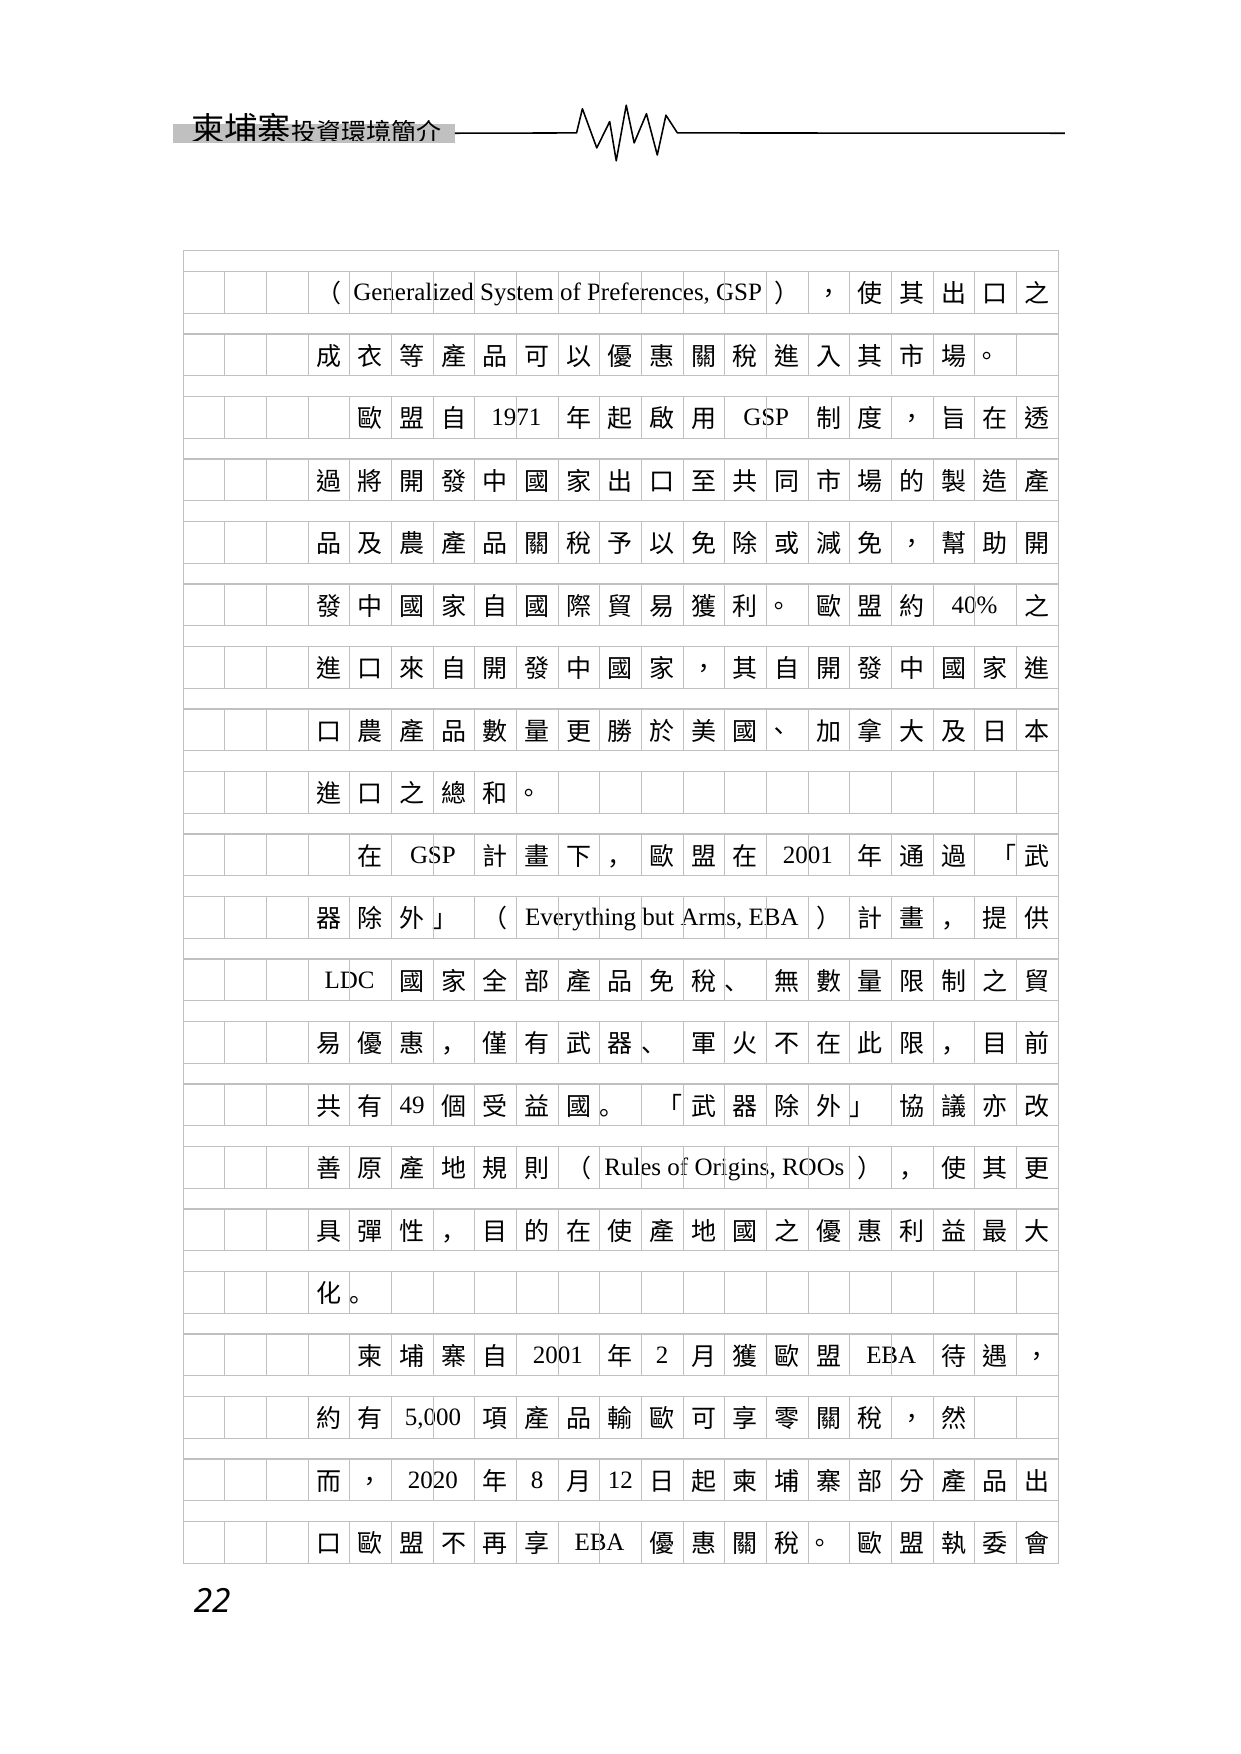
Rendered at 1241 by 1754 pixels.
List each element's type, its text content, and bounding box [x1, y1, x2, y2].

text 歐盟自1971年起啟用GSP制度，旨在透過將開發中國家出口至共同市場的製造產品及農產品關稅予以免除或減免，幫助開發中國家自國際貿易獲利。歐盟約40%之進口來自開發中國家，其自開發中國家進口農產品數量更勝於美國、加拿大及日本進口之總和。 [281, 626, 1058, 646]
text 在GSP計畫下，歐盟在2001年通過「武器除外」（Everything but Arms, EBA）計畫，提供LDC國家全部產品免稅、無數量限制之貿易優惠，僅有武器、軍火不在此限，目前共有49個受益國。「武器除外」協議亦改善原產地規則（Rules of Origins, ROOs），使其更具彈性，目的在使產地國之優惠利益最大化。 [281, 1001, 1058, 1021]
text 在GSP計畫下，歐盟在2001年通過「武器除外」（Everything but Arms, EBA）計畫，提供LDC國家全部產品免稅、無數量限制之貿易優惠，僅有武器、軍火不在此限，目前共有49個受益國。「武器除外」協議亦改善原產地規則（Rules of Origins, ROOs），使其更具彈性，目的在使產地國之優惠利益最大化。 [281, 1126, 1058, 1146]
text 柬埔寨自2001年2月獲歐盟EBA待遇，約有5,000項產品輸歐可享零關稅，然而，2020年8月12日起柬埔寨部分產品出口歐盟不再享EBA優惠關稅。歐盟執委會於2020年2月12日發布聲明稱，因柬埔寨「嚴重且有系統性」的違反聯合國及國際勞工組織就人權及勞工權益所設之原則，歐盟決定撤銷柬埔寨部分產品之輸歐優惠待遇（EBA）。受影響產品包括：甘蔗、部分成衣、鞋類，以及旅行箱等，約占柬埔寨輸往歐盟商品總額二成，約11億歐元。此項決定預計自2020年8月12日生效實施，屆時受影響產品將適用歐盟最惠國（MFN）待遇稅率。 [281, 1376, 1058, 1396]
text 歐盟自1971年起啟用GSP制度，旨在透過將開發中國家出口至共同市場的製造產品及農產品關稅予以免除或減免，幫助開發中國家自國際貿易獲利。歐盟約40%之進口來自開發中國家，其自開發中國家進口農產品數量更勝於美國、加拿大及日本進口之總和。 [281, 564, 1058, 583]
text 歐盟自1971年起啟用GSP制度，旨在透過將開發中國家出口至共同市場的製造產品及農產品關稅予以免除或減免，幫助開發中國家自國際貿易獲利。歐盟約40%之進口來自開發中國家，其自開發中國家進口農產品數量更勝於美國、加拿大及日本進口之總和。 [281, 439, 1058, 458]
text 在GSP計畫下，歐盟在2001年通過「武器除外」（Everything but Arms, EBA）計畫，提供LDC國家全部產品免稅、無數量限制之貿易優惠，僅有武器、軍火不在此限，目前共有49個受益國。「武器除外」協議亦改善原產地規則（Rules of Origins, ROOs），使其更具彈性，目的在使產地國之優惠利益最大化。 [281, 1189, 1058, 1208]
text 歐盟自1971年起啟用GSP制度，旨在透過將開發中國家出口至共同市場的製造產品及農產品關稅予以免除或減免，幫助開發中國家自國際貿易獲利。歐盟約40%之進口來自開發中國家，其自開發中國家進口農產品數量更勝於美國、加拿大及日本進口之總和。 [281, 376, 1058, 396]
text 在GSP計畫下，歐盟在2001年通過「武器除外」（Everything but Arms, EBA）計畫，提供LDC國家全部產品免稅、無數量限制之貿易優惠，僅有武器、軍火不在此限，目前共有49個受益國。「武器除外」協議亦改善原產地規則（Rules of Origins, ROOs），使其更具彈性，目的在使產地國之優惠利益最大化。 [281, 1251, 1058, 1271]
text 在GSP計畫下，歐盟在2001年通過「武器除外」（Everything but Arms, EBA）計畫，提供LDC國家全部產品免稅、無數量限制之貿易優惠，僅有武器、軍火不在此限，目前共有49個受益國。「武器除外」協議亦改善原產地規則（Rules of Origins, ROOs），使其更具彈性，目的在使產地國之優惠利益最大化。 [281, 814, 1058, 833]
text 歐盟自1971年起啟用GSP制度，旨在透過將開發中國家出口至共同市場的製造產品及農產品關稅予以免除或減免，幫助開發中國家自國際貿易獲利。歐盟約40%之進口來自開發中國家，其自開發中國家進口農產品數量更勝於美國、加拿大及日本進口之總和。 [281, 751, 1058, 771]
text 柬埔寨自2001年2月獲歐盟EBA待遇，約有5,000項產品輸歐可享零關稅，然而，2020年8月12日起柬埔寨部分產品出口歐盟不再享EBA優惠關稅。歐盟執委會於2020年2月12日發布聲明稱，因柬埔寨「嚴重且有系統性」的違反聯合國及國際勞工組織就人權及勞工權益所設之原則，歐盟決定撤銷柬埔寨部分產品之輸歐優惠待遇（EBA）。受影響產品包括：甘蔗、部分成衣、鞋類，以及旅行箱等，約占柬埔寨輸往歐盟商品總額二成，約11億歐元。此項決定預計自2020年8月12日生效實施，屆時受影響產品將適用歐盟最惠國（MFN）待遇稅率。 [281, 1439, 1058, 1458]
text 在GSP計畫下，歐盟在2001年通過「武器除外」（Everything but Arms, EBA）計畫，提供LDC國家全部產品免稅、無數量限制之貿易優惠，僅有武器、軍火不在此限，目前共有49個受益國。「武器除外」協議亦改善原產地規則（Rules of Origins, ROOs），使其更具彈性，目的在使產地國之優惠利益最大化。 [281, 939, 1058, 958]
text 為吸引外資及拓展市場，柬埔寨積極推動加入區域與多邊經貿整合，1999年加入東協及參與東協與中、日、韓等國簽署之「東協加一」FTA，2004年加入WTO等。從數量上來看，柬埔寨參與之國際、區域經貿整合機制數量不多，但因柬埔寨屬於聯合國定義下之低度發展國家（Least Developed Country, LDC），在FTA、WTO下享有特殊與差別待遇（Special and Differential Treatment）之優惠，另亦獲得日本、歐盟等已開發國家給予之「普遍性優惠關稅待遇」（Generalized System of Preferences, GSP），使其出口之成衣等產品可以優惠關稅進入其市場。 [281, 251, 1058, 271]
text 為吸引外資及拓展市場，柬埔寨積極推動加入區域與多邊經貿整合，1999年加入東協及參與東協與中、日、韓等國簽署之「東協加一」FTA，2004年加入WTO等。從數量上來看，柬埔寨參與之國際、區域經貿整合機制數量不多，但因柬埔寨屬於聯合國定義下之低度發展國家（Least Developed Country, LDC），在FTA、WTO下享有特殊與差別待遇（Special and Differential Treatment）之優惠，另亦獲得日本、歐盟等已開發國家給予之「普遍性優惠關稅待遇」（Generalized System of Preferences, GSP），使其出口之成衣等產品可以優惠關稅進入其市場。 [281, 314, 1058, 333]
text 柬埔寨自2001年2月獲歐盟EBA待遇，約有5,000項產品輸歐可享零關稅，然而，2020年8月12日起柬埔寨部分產品出口歐盟不再享EBA優惠關稅。歐盟執委會於2020年2月12日發布聲明稱，因柬埔寨「嚴重且有系統性」的違反聯合國及國際勞工組織就人權及勞工權益所設之原則，歐盟決定撤銷柬埔寨部分產品之輸歐優惠待遇（EBA）。受影響產品包括：甘蔗、部分成衣、鞋類，以及旅行箱等，約占柬埔寨輸往歐盟商品總額二成，約11億歐元。此項決定預計自2020年8月12日生效實施，屆時受影響產品將適用歐盟最惠國（MFN）待遇稅率。 [281, 1314, 1058, 1333]
text 在GSP計畫下，歐盟在2001年通過「武器除外」（Everything but Arms, EBA）計畫，提供LDC國家全部產品免稅、無數量限制之貿易優惠，僅有武器、軍火不在此限，目前共有49個受益國。「武器除外」協議亦改善原產地規則（Rules of Origins, ROOs），使其更具彈性，目的在使產地國之優惠利益最大化。 [281, 876, 1058, 896]
text 柬埔寨自2001年2月獲歐盟EBA待遇，約有5,000項產品輸歐可享零關稅，然而，2020年8月12日起柬埔寨部分產品出口歐盟不再享EBA優惠關稅。歐盟執委會於2020年2月12日發布聲明稱，因柬埔寨「嚴重且有系統性」的違反聯合國及國際勞工組織就人權及勞工權益所設之原則，歐盟決定撤銷柬埔寨部分產品之輸歐優惠待遇（EBA）。受影響產品包括：甘蔗、部分成衣、鞋類，以及旅行箱等，約占柬埔寨輸往歐盟商品總額二成，約11億歐元。此項決定預計自2020年8月12日生效實施，屆時受影響產品將適用歐盟最惠國（MFN）待遇稅率。 [281, 1501, 1058, 1521]
text 歐盟自1971年起啟用GSP制度，旨在透過將開發中國家出口至共同市場的製造產品及農產品關稅予以免除或減免，幫助開發中國家自國際貿易獲利。歐盟約40%之進口來自開發中國家，其自開發中國家進口農產品數量更勝於美國、加拿大及日本進口之總和。 [281, 689, 1058, 708]
text 歐盟自1971年起啟用GSP制度，旨在透過將開發中國家出口至共同市場的製造產品及農產品關稅予以免除或減免，幫助開發中國家自國際貿易獲利。歐盟約40%之進口來自開發中國家，其自開發中國家進口農產品數量更勝於美國、加拿大及日本進口之總和。 [281, 501, 1058, 521]
text 在GSP計畫下，歐盟在2001年通過「武器除外」（Everything but Arms, EBA）計畫，提供LDC國家全部產品免稅、無數量限制之貿易優惠，僅有武器、軍火不在此限，目前共有49個受益國。「武器除外」協議亦改善原產地規則（Rules of Origins, ROOs），使其更具彈性，目的在使產地國之優惠利益最大化。 [281, 1064, 1058, 1083]
